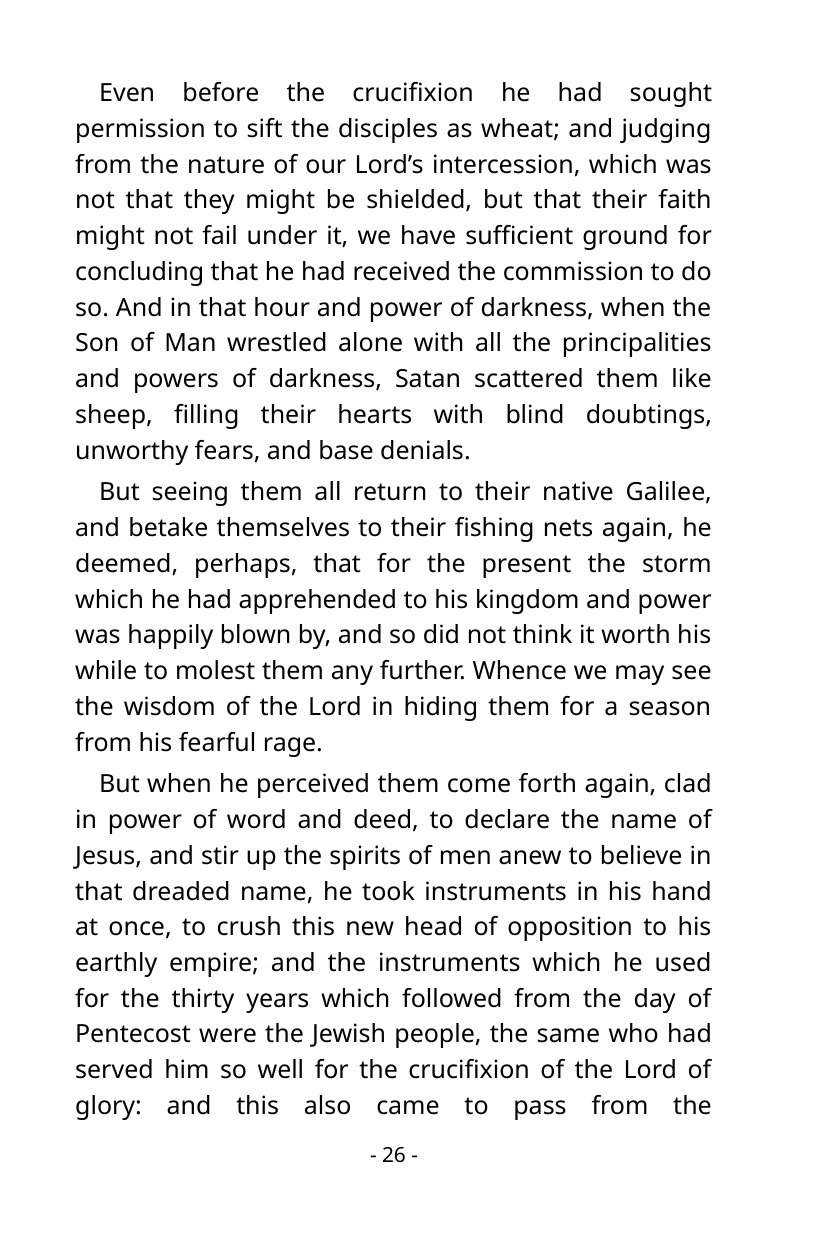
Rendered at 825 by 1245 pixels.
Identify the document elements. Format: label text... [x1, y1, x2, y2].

text Even before the crucifixion he had sought permission to sift the disciples as wheat; and judging from the nature of our Lord’s intercession, which was not that they might be shielded, but that their faith might not fail under it, we have sufficient ground for concluding that he had received the commission to do so. And in that hour and power of darkness, when the Son of Man wrestled alone with all the principalities and powers of darkness, Satan scattered them like sheep, filling their hearts with blind doubtings, unworthy fears, and base denials. [75, 75, 712, 466]
text But seeing them all return to their native Galilee, and betake themselves to their fishing nets again, he deemed, perhaps, that for the present the storm which he had apprehended to his kingdom and power was happily blown by, and so did not think it worth his while to molest them any further. Whence we may see the wisdom of the Lord in hiding them for a season from his fearful rage. [75, 474, 712, 758]
text But when he perceived them come forth again, clad in power of word and deed, to declare the name of Jesus, and stir up the spirits of men anew to believe in that dreaded name, he took instruments in his hand at once, to crush this new head of opposition to his earthly empire; and the instruments which he used for the thirty years which followed from the day of Pentecost were the Jewish people, the same who had served him so well for the crucifixion of the Lord of glory: and this also came to pass from the [75, 766, 712, 1122]
